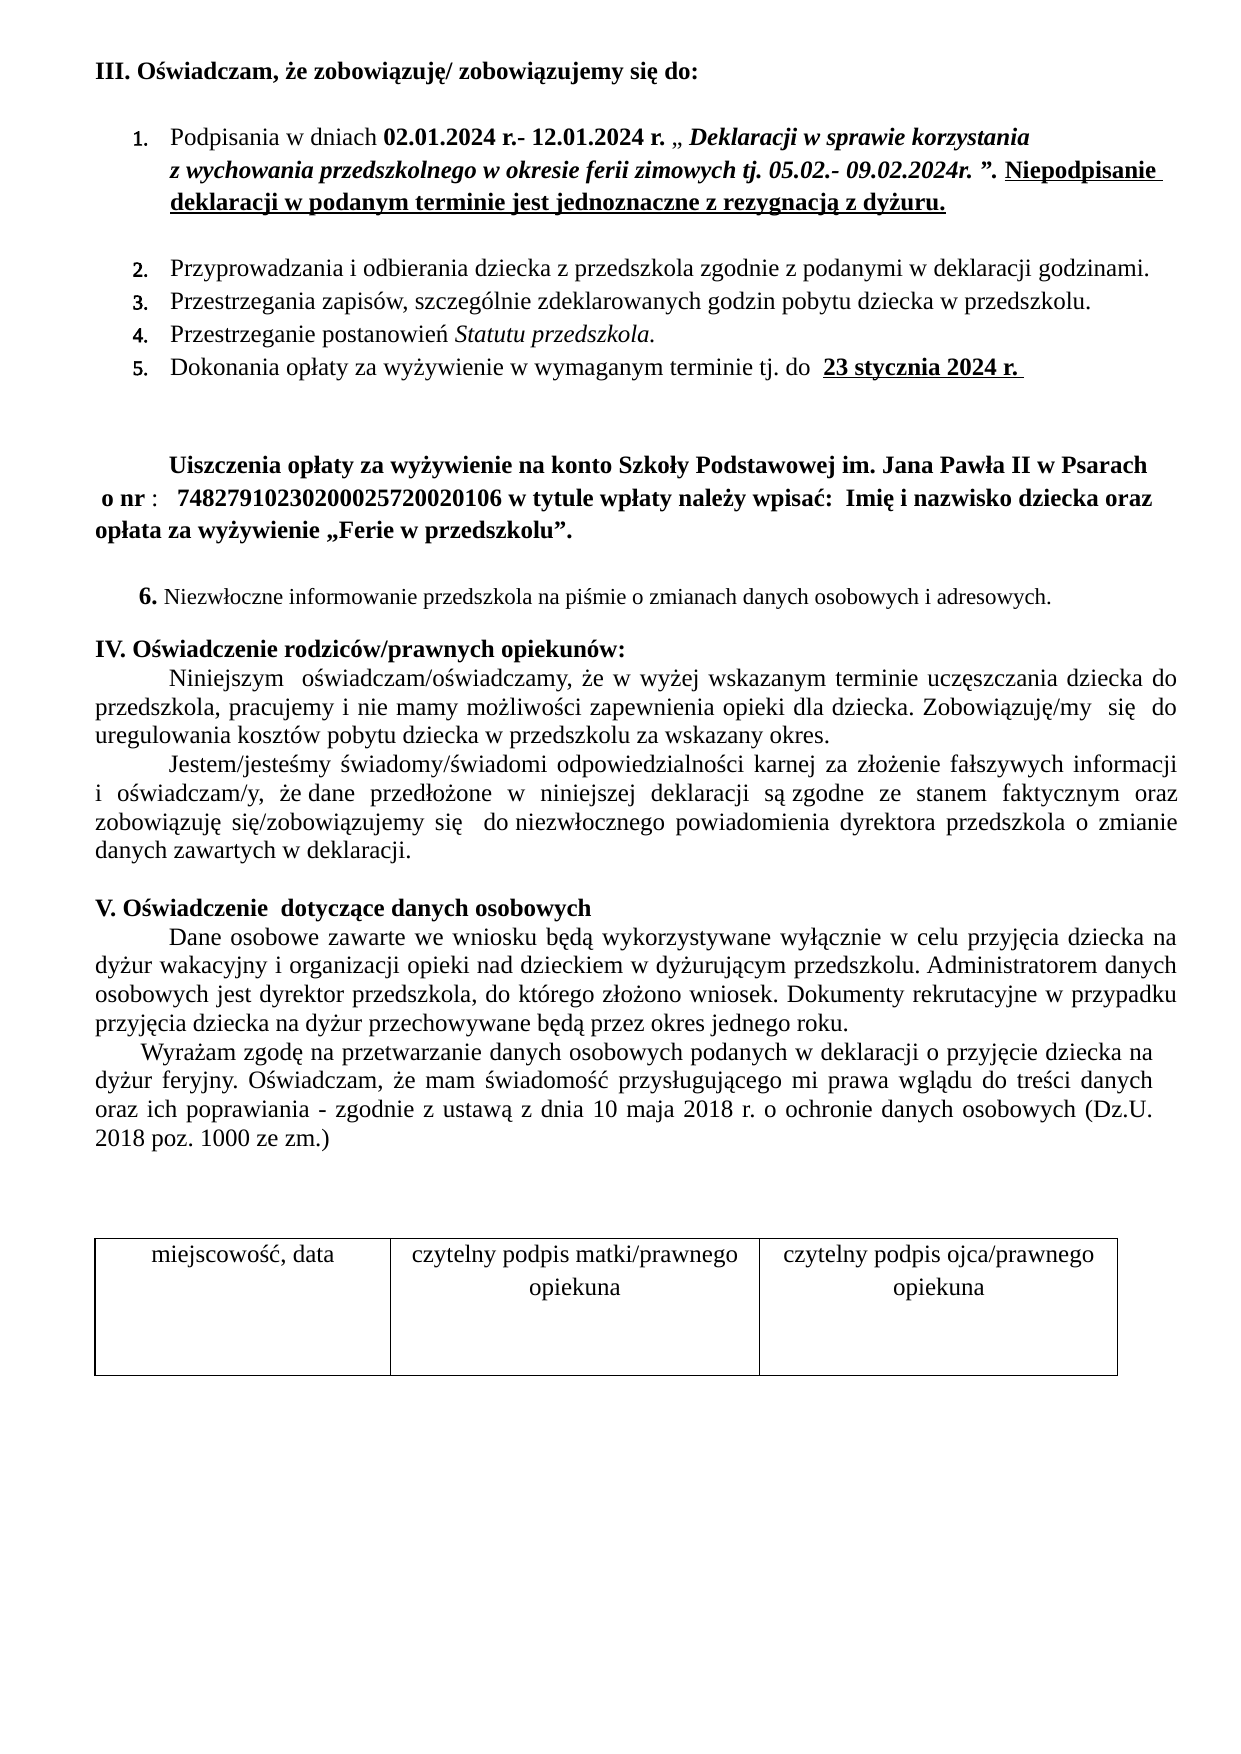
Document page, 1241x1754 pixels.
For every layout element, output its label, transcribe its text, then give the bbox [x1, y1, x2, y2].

list Przestrzeganie postanowień Statutu przedszkola. [132, 315, 1178, 347]
list Podpisania w dniach 02.01.2024 r.- 12.01.2024 r. „ Deklaracji w sprawie korzystania z wychowania przedszkolnego w okresie ferii zimowych tj. 05.02.- 09.02.2024r. ”. Niepodpisanie deklaracji w podanym terminie jest jednoznaczne z rezygnacją z dyżuru. [132, 118, 1178, 216]
text V. Oświadczenie dotyczące danych osobowych [95, 893, 1178, 922]
text III. Oświadczam, że zobowiązuję/ zobowiązujemy się do: [95, 56, 1166, 85]
table_header czytelny podpis matki/prawnego opiekuna [391, 1239, 759, 1375]
text Dane osobowe zawarte we wniosku będą wykorzystywane wyłącznie w celu przyjęcia dziecka na dyżur wakacyjny i organizacji opieki nad dzieckiem w dyżurującym przedszkolu. Administratorem danych osobowych jest dyrektor przedszkola, do którego złożono wniosek. Dokumenty rekrutacyjne w przypadku przyjęcia dziecka na dyżur przechowywane będą przez okres jednego roku. [95, 922, 1178, 1037]
text 6. Niezwłoczne informowanie przedszkola na piśmie o zmianach danych osobowych i adresowych. [95, 577, 1178, 610]
text Niniejszym oświadczam/oświadczamy, że w wyżej wskazanym terminie uczęszczania dziecka do przedszkola, pracujemy i nie mamy możliwości zapewnienia opieki dla dziecka. Zobowiązuję/my się do uregulowania kosztów pobytu dziecka w przedszkolu za wskazany okres. [95, 663, 1178, 749]
list Przestrzegania zapisów, szczególnie zdeklarowanych godzin pobytu dziecka w przedszkolu. [132, 282, 1178, 315]
list Dokonania opłaty za wyżywienie w wymaganym terminie tj. do 23 stycznia 2024 r. [132, 347, 1178, 380]
text Uiszczenia opłaty za wyżywienie na konto Szkoły Podstawowej im. Jana Pawła II w Psarach [95, 446, 1178, 479]
table_header Wyrażam zgodę na przetwarzanie danych osobowych podanych w deklaracji o przyjęcie dziecka na dyżur feryjny. Oświadczam, że mam świadomość przysługującego mi prawa wglądu do treści danych oraz ich poprawiania - zgodnie z ustawą z dnia 10 maja 2018 r. o ochronie danych osobowych (Dz.U. 2018 poz. 1000 ze zm.) [84, 1037, 1177, 1180]
table_header czytelny podpis ojca/prawnego opiekuna [760, 1239, 1117, 1375]
list IV. Oświadczenie rodziców/prawnych opiekunów: [95, 634, 1178, 663]
text o nr : 74827910230200025720020106 w tytule wpłaty należy wpisać: Imię i nazwisko dziecka oraz opłata za wyżywienie „Ferie w przedszkolu”. [95, 479, 1178, 544]
table_header miejscowość, data [96, 1239, 390, 1375]
text Jestem/jesteśmy świadomy/świadomi odpowiedzialności karnej za złożenie fałszywych informacji i oświadczam/y, że dane przedłożone w niniejszej deklaracji są zgodne ze stanem faktycznym oraz zobowiązuję się/zobowiązujemy się do niezwłocznego powiadomienia dyrektora przedszkola o zmianie danych zawartych w deklaracji. [95, 749, 1178, 864]
list Przyprowadzania i odbierania dziecka z przedszkola zgodnie z podanymi w deklaracji godzinami. [132, 249, 1178, 282]
